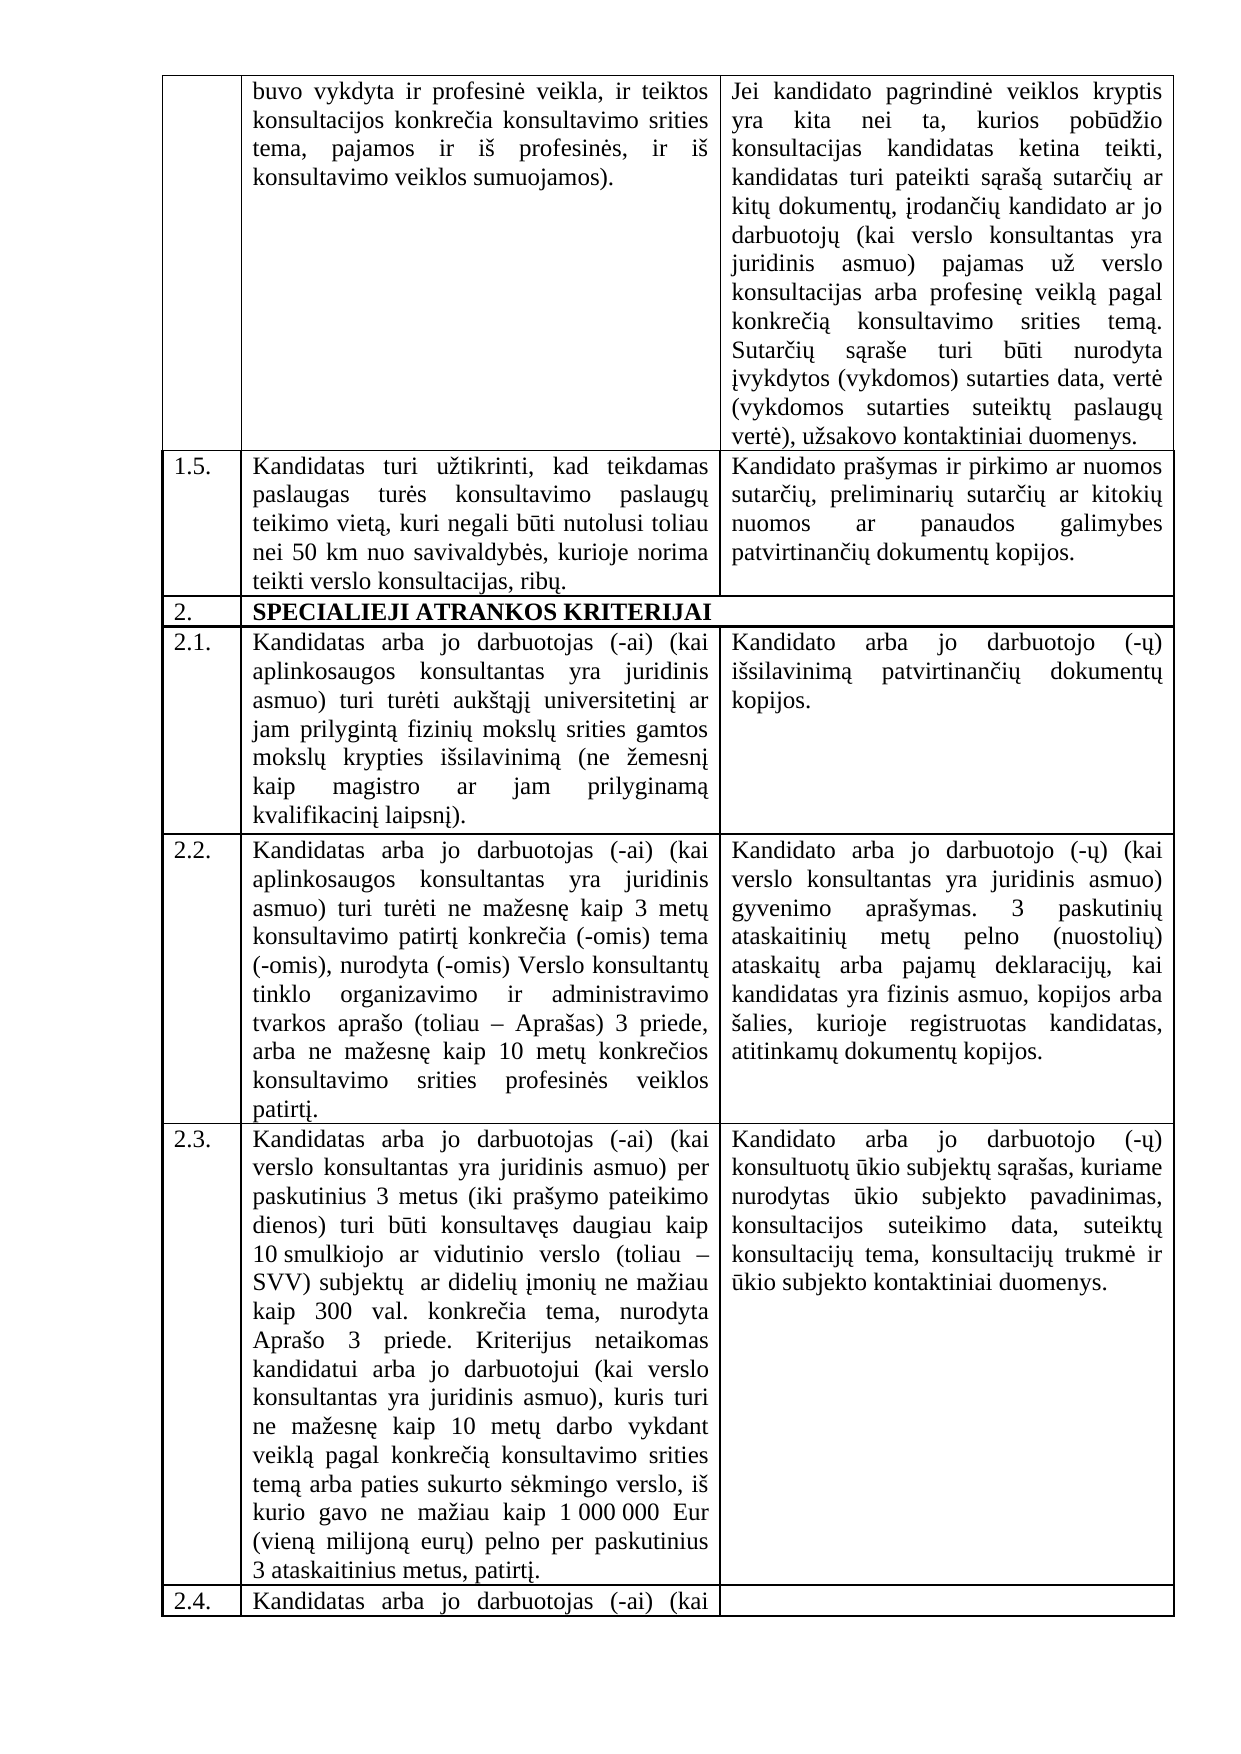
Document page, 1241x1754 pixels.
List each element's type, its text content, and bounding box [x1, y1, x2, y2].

table_cell Kandidatas turi užtikrinti, kad teikdamas paslaugas turės konsultavimo paslaugų teikimo vietą, kuri negali būti nutolusi toliau nei 50 km nuo savivaldybės, kurioje norima teikti verslo konsultacijas, ribų. [242, 451, 719, 594]
table_cell Kandidato arba jo darbuotojo (-ų) išsilavinimą patvirtinančių dokumentų kopijos. [721, 628, 1173, 833]
table_cell 1.5. [164, 451, 240, 594]
table_cell Kandidatas arba jo darbuotojas (-ai) (kai aplinkosaugos konsultantas yra juridinis asmuo) turi turėti ne mažesnę kaip 3 metų konsultavimo patirtį konkrečia (-omis) tema (-omis), nurodyta (-omis) Verslo konsultantų tinklo organizavimo ir administravimo tvarkos aprašo (toliau – Aprašas) 3 priede, arba ne mažesnę kaip 10 metų konkrečios konsultavimo srities profesinės veiklos patirtį. [242, 835, 719, 1123]
table_cell Jei kandidato pagrindinė veiklos kryptis yra kita nei ta, kurios pobūdžio konsultacijas kandidatas ketina teikti, kandidatas turi pateikti sąrašą sutarčių ar kitų dokumentų, įrodančių kandidato ar jo darbuotojų (kai verslo konsultantas yra juridinis asmuo) pajamas už verslo konsultacijas arba profesinę veiklą pagal konkrečią konsultavimo srities temą. Sutarčių sąraše turi būti nurodyta įvykdytos (vykdomos) sutarties data, vertė (vykdomos sutarties suteiktų paslaugų vertė), užsakovo kontaktiniai duomenys. [721, 76, 1173, 450]
table_cell 2.3. [164, 1124, 240, 1584]
table_cell Kandidatas arba jo darbuotojas (-ai) (kai aplinkosaugos konsultantas yra juridinis asmuo) turi turėti aukštąjį universitetinį ar jam prilygintą fizinių mokslų srities gamtos mokslų krypties išsilavinimą (ne žemesnį kaip magistro ar jam prilyginamą kvalifikacinį laipsnį). [242, 628, 719, 833]
table_cell Kandidato prašymas ir pirkimo ar nuomos sutarčių, preliminarių sutarčių ar kitokių nuomos ar panaudos galimybes patvirtinančių dokumentų kopijos. [721, 451, 1173, 594]
table_cell buvo vykdyta ir profesinė veikla, ir teiktos konsultacijos konkrečia konsultavimo srities tema, pajamos ir iš profesinės, ir iš konsultavimo veiklos sumuojamos). [242, 76, 720, 450]
table_cell 2. [164, 597, 240, 625]
table_cell [721, 1586, 1173, 1614]
table_cell 2.4. [164, 1586, 240, 1614]
table_cell SPECIALIEJI ATRANKOS KRITERIJAI [242, 597, 1173, 625]
table_cell Kandidato arba jo darbuotojo (-ų) (kai verslo konsultantas yra juridinis asmuo) gyvenimo aprašymas. 3 paskutinių ataskaitinių metų pelno (nuostolių) ataskaitų arba pajamų deklaracijų, kai kandidatas yra fizinis asmuo, kopijos arba šalies, kurioje registruotas kandidatas, atitinkamų dokumentų kopijos. [721, 835, 1173, 1123]
table_cell [163, 76, 241, 450]
table_cell 2.2. [164, 835, 240, 1123]
table_cell Kandidato arba jo darbuotojo (-ų) konsultuotų ūkio subjektų sąrašas, kuriame nurodytas ūkio subjekto pavadinimas, konsultacijos suteikimo data, suteiktų konsultacijų tema, konsultacijų trukmė ir ūkio subjekto kontaktiniai duomenys. [721, 1124, 1173, 1584]
table_cell Kandidatas arba jo darbuotojas (-ai) (kai [242, 1586, 719, 1614]
table_cell 2.1. [164, 628, 240, 833]
table_cell Kandidatas arba jo darbuotojas (-ai) (kai verslo konsultantas yra juridinis asmuo) per paskutinius 3 metus (iki prašymo pateikimo dienos) turi būti konsultavęs daugiau kaip 10 smulkiojo ar vidutinio verslo (toliau – SVV) subjektų ar didelių įmonių ne mažiau kaip 300 val. konkrečia tema, nurodyta Aprašo 3 priede. Kriterijus netaikomas kandidatui arba jo darbuotojui (kai verslo konsultantas yra juridinis asmuo), kuris turi ne mažesnę kaip 10 metų darbo vykdant veiklą pagal konkrečią konsultavimo srities temą arba paties sukurto sėkmingo verslo, iš kurio gavo ne mažiau kaip 1 000 000 Eur (vieną milijoną eurų) pelno per paskutinius 3 ataskaitinius metus, patirtį. [242, 1124, 719, 1584]
